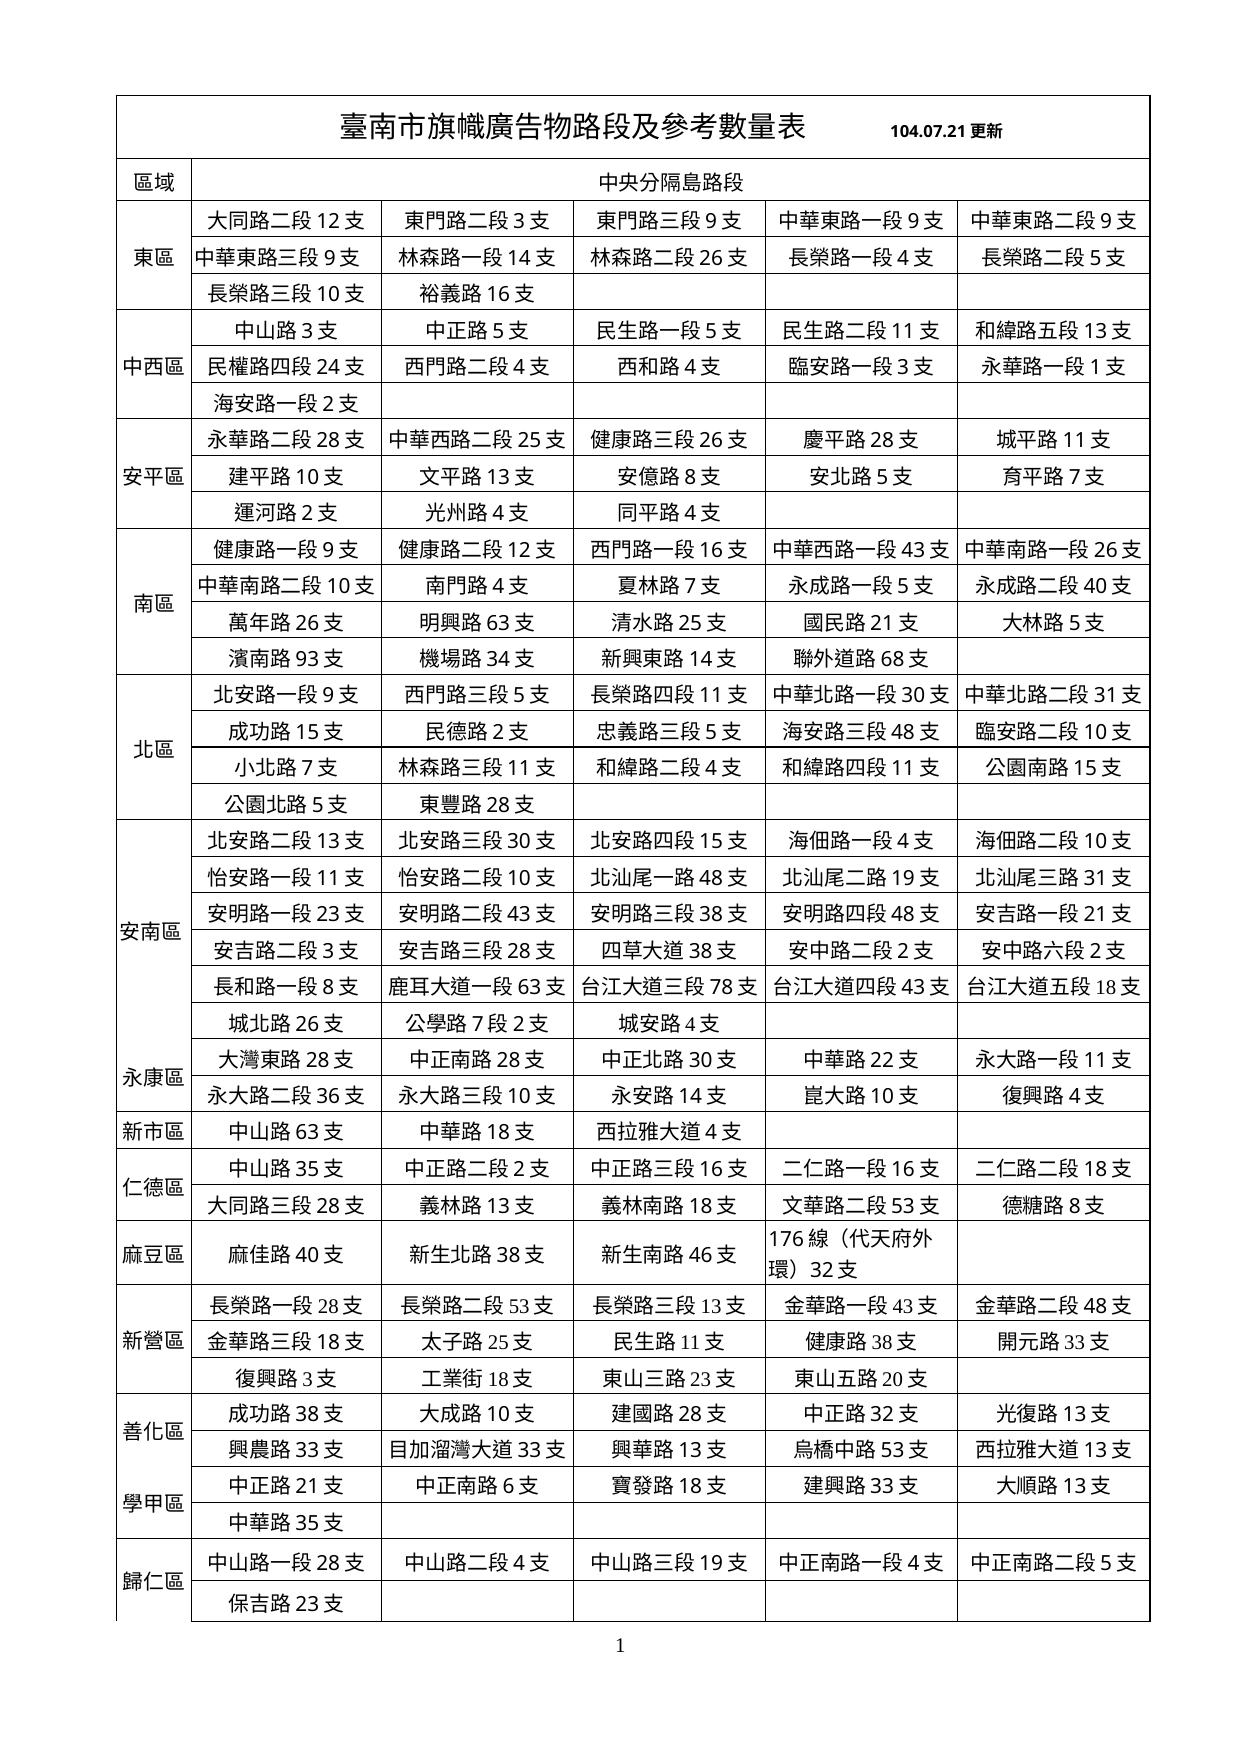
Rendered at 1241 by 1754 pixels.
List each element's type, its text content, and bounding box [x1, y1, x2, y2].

table_cell 民德路2支 [382, 711, 573, 746]
table_cell 裕義路16支 [382, 274, 573, 309]
table_cell 永安路14支 [574, 1076, 765, 1111]
table_cell 安南區 [117, 820, 191, 1038]
table_cell [958, 1221, 1149, 1284]
table_cell 永成路二段40支 [958, 565, 1149, 601]
table_cell 海安路一段2支 [192, 383, 381, 418]
table_cell 民權路四段24支 [192, 346, 381, 382]
table_cell 建平路10支 [192, 456, 381, 491]
table_cell [574, 274, 765, 309]
table_cell 民生路一段5支 [574, 310, 765, 345]
table_cell 中正南路二段5支 [958, 1539, 1149, 1579]
table_cell 北汕尾三路31支 [958, 857, 1149, 892]
table_cell 光復路13支 [958, 1394, 1149, 1429]
table_cell 和緯路二段4支 [574, 748, 765, 783]
table_cell 義林南路18支 [574, 1185, 765, 1220]
table_cell [382, 1503, 573, 1538]
table_cell 目加溜灣大道33支 [382, 1431, 573, 1466]
table_cell 二仁路二段18支 [958, 1149, 1149, 1184]
table_cell 成功路38支 [192, 1394, 381, 1429]
table_cell 中華路35支 [192, 1503, 381, 1538]
table_cell [958, 492, 1149, 528]
table_cell 大林路5支 [958, 602, 1149, 637]
table_cell 成功路15支 [192, 711, 381, 746]
table_cell 中華路18支 [382, 1112, 573, 1147]
table_cell 二仁路一段16支 [766, 1149, 957, 1184]
table_cell 長榮路四段11支 [574, 675, 765, 710]
table_cell 北安路四段15支 [574, 820, 765, 856]
table_cell 大順路13支 [958, 1467, 1149, 1502]
table_cell 安明路三段38支 [574, 893, 765, 929]
table_cell 機場路34支 [382, 638, 573, 673]
table_cell 德糖路8支 [958, 1185, 1149, 1220]
table_cell 永康區 [117, 1038, 191, 1111]
table_cell 城平路11支 [958, 419, 1149, 455]
table_cell 公園南路15支 [958, 748, 1149, 783]
table_cell [958, 1581, 1149, 1621]
table_cell 永成路一段5支 [766, 565, 957, 601]
table_cell [958, 1358, 1149, 1393]
table_cell 中華東路三段9支 [192, 237, 381, 272]
table_cell 聯外道路68支 [766, 638, 957, 673]
table_cell 工業街18支 [382, 1358, 573, 1393]
table_cell 公園北路5支 [192, 784, 381, 819]
table_cell 北安路二段13支 [192, 820, 381, 856]
table_cell 中華南路二段10支 [192, 565, 381, 601]
table_cell [766, 274, 957, 309]
table_cell 大同路三段28支 [192, 1185, 381, 1220]
table_cell 慶平路28支 [766, 419, 957, 455]
table_cell 和緯路五段13支 [958, 310, 1149, 345]
table_cell 夏林路7支 [574, 565, 765, 601]
table_cell 怡安路一段11支 [192, 857, 381, 892]
table_cell 林森路三段11支 [382, 748, 573, 783]
table_cell 西門路三段5支 [382, 675, 573, 710]
table_cell [958, 1112, 1149, 1147]
table_cell 安平區 [117, 419, 191, 528]
table_cell 育平路7支 [958, 456, 1149, 491]
table_cell [766, 383, 957, 418]
table_cell 同平路4支 [574, 492, 765, 528]
table_cell 濱南路93支 [192, 638, 381, 673]
table_cell 安吉路三段28支 [382, 930, 573, 965]
table_cell 中正路5支 [382, 310, 573, 345]
table_cell 中西區 [117, 310, 191, 418]
table_cell [766, 492, 957, 528]
table_cell 中山路3支 [192, 310, 381, 345]
table_cell 烏橋中路53支 [766, 1431, 957, 1466]
table_cell 中正路21支 [192, 1467, 381, 1502]
table_cell 文平路13支 [382, 456, 573, 491]
table_cell 健康路38支 [766, 1321, 957, 1357]
table_cell [958, 1503, 1149, 1538]
table_cell 南門路4支 [382, 565, 573, 601]
table_cell 東門路三段9支 [574, 201, 765, 236]
table_cell 中華東路二段9支 [958, 201, 1149, 236]
table_cell 興華路13支 [574, 1431, 765, 1466]
table_cell 中山路63支 [192, 1112, 381, 1147]
table_cell 萬年路26支 [192, 602, 381, 637]
table_cell 永華路二段28支 [192, 419, 381, 455]
table_cell 興農路33支 [192, 1431, 381, 1466]
table_cell 區域 [117, 159, 191, 199]
table_cell 林森路二段26支 [574, 237, 765, 272]
table_cell [958, 638, 1149, 673]
table_cell 西門路一段16支 [574, 529, 765, 564]
table_cell [574, 1581, 765, 1621]
table_cell 永大路一段11支 [958, 1039, 1149, 1074]
table_cell 長榮路一段4支 [766, 237, 957, 272]
table_cell [766, 1503, 957, 1538]
table_cell 新營區 [117, 1285, 191, 1393]
table_cell 公學路7段2支 [382, 1003, 573, 1038]
table_cell 西門路二段4支 [382, 346, 573, 382]
table_cell 民生路二段11支 [766, 310, 957, 345]
table_cell 安明路四段48支 [766, 893, 957, 929]
table_cell 北安路三段30支 [382, 820, 573, 856]
table_cell 海佃路二段10支 [958, 820, 1149, 856]
table_cell [958, 274, 1149, 309]
table_cell 安中路六段2支 [958, 930, 1149, 965]
table_cell 中正南路6支 [382, 1467, 573, 1502]
table_cell 中華西路一段43支 [766, 529, 957, 564]
table_cell 安億路8支 [574, 456, 765, 491]
table_cell [382, 383, 573, 418]
table_cell 中山路35支 [192, 1149, 381, 1184]
table_cell 中山路二段4支 [382, 1539, 573, 1579]
table_cell 東門路二段3支 [382, 201, 573, 236]
table_cell 中華北路二段31支 [958, 675, 1149, 710]
table_cell 明興路63支 [382, 602, 573, 637]
table_cell 大灣東路28支 [192, 1039, 381, 1074]
table_cell 中華南路一段26支 [958, 529, 1149, 564]
table_cell [574, 784, 765, 819]
table_cell [766, 1581, 957, 1621]
table_cell 176線（代天府外環）32支 [766, 1221, 957, 1284]
table_cell 西拉雅大道13支 [958, 1431, 1149, 1466]
table_cell 西拉雅大道4支 [574, 1112, 765, 1147]
table_cell 永大路二段36支 [192, 1076, 381, 1111]
table_cell 善化區 [117, 1394, 191, 1466]
table_cell 安吉路二段3支 [192, 930, 381, 965]
table_cell 中正南路一段4支 [766, 1539, 957, 1579]
table_cell 健康路一段9支 [192, 529, 381, 564]
table_cell 新生北路38支 [382, 1221, 573, 1284]
table_cell 清水路25支 [574, 602, 765, 637]
table_cell 太子路25支 [382, 1321, 573, 1357]
table_cell 北區 [117, 675, 191, 819]
table_cell 開元路33支 [958, 1321, 1149, 1357]
table_cell 大成路10支 [382, 1394, 573, 1429]
table_cell 長榮路二段5支 [958, 237, 1149, 272]
table_cell 北汕尾二路19支 [766, 857, 957, 892]
table_cell 安明路二段43支 [382, 893, 573, 929]
table_cell 安中路二段2支 [766, 930, 957, 965]
table_cell 東山三路23支 [574, 1358, 765, 1393]
table_cell 鹿耳大道一段63支 [382, 966, 573, 1002]
table_cell 長和路一段8支 [192, 966, 381, 1002]
table_cell [766, 1112, 957, 1147]
table_cell 中山路一段28支 [192, 1539, 381, 1579]
table_cell 麻佳路40支 [192, 1221, 381, 1284]
table_cell [958, 1003, 1149, 1038]
table_cell 城安路4支 [574, 1003, 765, 1038]
table_cell [766, 784, 957, 819]
table_cell [766, 1003, 957, 1038]
table_cell 金華路一段43支 [766, 1285, 957, 1320]
table_cell 忠義路三段5支 [574, 711, 765, 746]
table_cell 中正南路28支 [382, 1039, 573, 1074]
table_cell 海安路三段48支 [766, 711, 957, 746]
table_cell 安明路一段23支 [192, 893, 381, 929]
table_cell 長榮路一段28支 [192, 1285, 381, 1320]
table_cell 中正北路30支 [574, 1039, 765, 1074]
table_cell 臨安路二段10支 [958, 711, 1149, 746]
table_cell 健康路三段26支 [574, 419, 765, 455]
table_cell 光州路4支 [382, 492, 573, 528]
table_cell 中華西路二段25支 [382, 419, 573, 455]
table_cell 新生南路46支 [574, 1221, 765, 1284]
table_cell 長榮路二段53支 [382, 1285, 573, 1320]
table_cell 台江大道三段78支 [574, 966, 765, 1002]
table_cell [958, 383, 1149, 418]
table_cell 運河路2支 [192, 492, 381, 528]
table_cell 東豐路28支 [382, 784, 573, 819]
table_cell 海佃路一段4支 [766, 820, 957, 856]
table_cell 和緯路四段11支 [766, 748, 957, 783]
table_cell 大同路二段12支 [192, 201, 381, 236]
table_cell 中華東路一段9支 [766, 201, 957, 236]
table_cell 東山五路20支 [766, 1358, 957, 1393]
table_cell 中華北路一段30支 [766, 675, 957, 710]
table_cell 保吉路23支 [192, 1581, 381, 1621]
table_cell 中山路三段19支 [574, 1539, 765, 1579]
table_cell [574, 1503, 765, 1538]
table_cell 怡安路二段10支 [382, 857, 573, 892]
table_cell 安吉路一段21支 [958, 893, 1149, 929]
table_cell 東區 [117, 201, 191, 309]
table_cell 文華路二段53支 [766, 1185, 957, 1220]
table_cell 麻豆區 [117, 1221, 191, 1284]
table_cell 新興東路14支 [574, 638, 765, 673]
table_cell 中正路二段2支 [382, 1149, 573, 1184]
table_cell 四草大道38支 [574, 930, 765, 965]
table_cell 西和路4支 [574, 346, 765, 382]
table_cell 長榮路三段13支 [574, 1285, 765, 1320]
table_cell 北汕尾一路48支 [574, 857, 765, 892]
table_cell 復興路4支 [958, 1076, 1149, 1111]
table_cell 城北路26支 [192, 1003, 381, 1038]
table_cell 民生路11支 [574, 1321, 765, 1357]
table_cell 長榮路三段10支 [192, 274, 381, 309]
table_cell 北安路一段9支 [192, 675, 381, 710]
table_cell 金華路三段18支 [192, 1321, 381, 1357]
table_cell [574, 383, 765, 418]
table_cell 台江大道四段43支 [766, 966, 957, 1002]
table_header 臺南市旗幟廣告物路段及參考數量表 104.07.21更新 [117, 96, 1149, 158]
table_cell [958, 784, 1149, 819]
table_cell 崑大路10支 [766, 1076, 957, 1111]
table_cell 復興路3支 [192, 1358, 381, 1393]
table_cell 國民路21支 [766, 602, 957, 637]
table_cell 中華路22支 [766, 1039, 957, 1074]
table_cell 中央分隔島路段 [192, 159, 1149, 199]
table_cell 中正路32支 [766, 1394, 957, 1429]
table_cell 永大路三段10支 [382, 1076, 573, 1111]
table_cell 台江大道五段18支 [958, 966, 1149, 1002]
table_cell 建國路28支 [574, 1394, 765, 1429]
table_cell 寶發路18支 [574, 1467, 765, 1502]
table_cell 仁德區 [117, 1149, 191, 1220]
table_cell 臨安路一段3支 [766, 346, 957, 382]
table_cell 義林路13支 [382, 1185, 573, 1220]
table_cell 學甲區 [117, 1466, 191, 1538]
table_cell 永華路一段1支 [958, 346, 1149, 382]
table_cell 安北路5支 [766, 456, 957, 491]
table_cell 中正路三段16支 [574, 1149, 765, 1184]
table_cell 小北路7支 [192, 748, 381, 783]
table_cell 南區 [117, 529, 191, 673]
table_cell 歸仁區 [117, 1539, 191, 1621]
table_cell 建興路33支 [766, 1467, 957, 1502]
table_cell [382, 1581, 573, 1621]
table_cell 林森路一段14支 [382, 237, 573, 272]
table_cell 健康路二段12支 [382, 529, 573, 564]
table_cell 新市區 [117, 1112, 191, 1147]
table_cell 金華路二段48支 [958, 1285, 1149, 1320]
